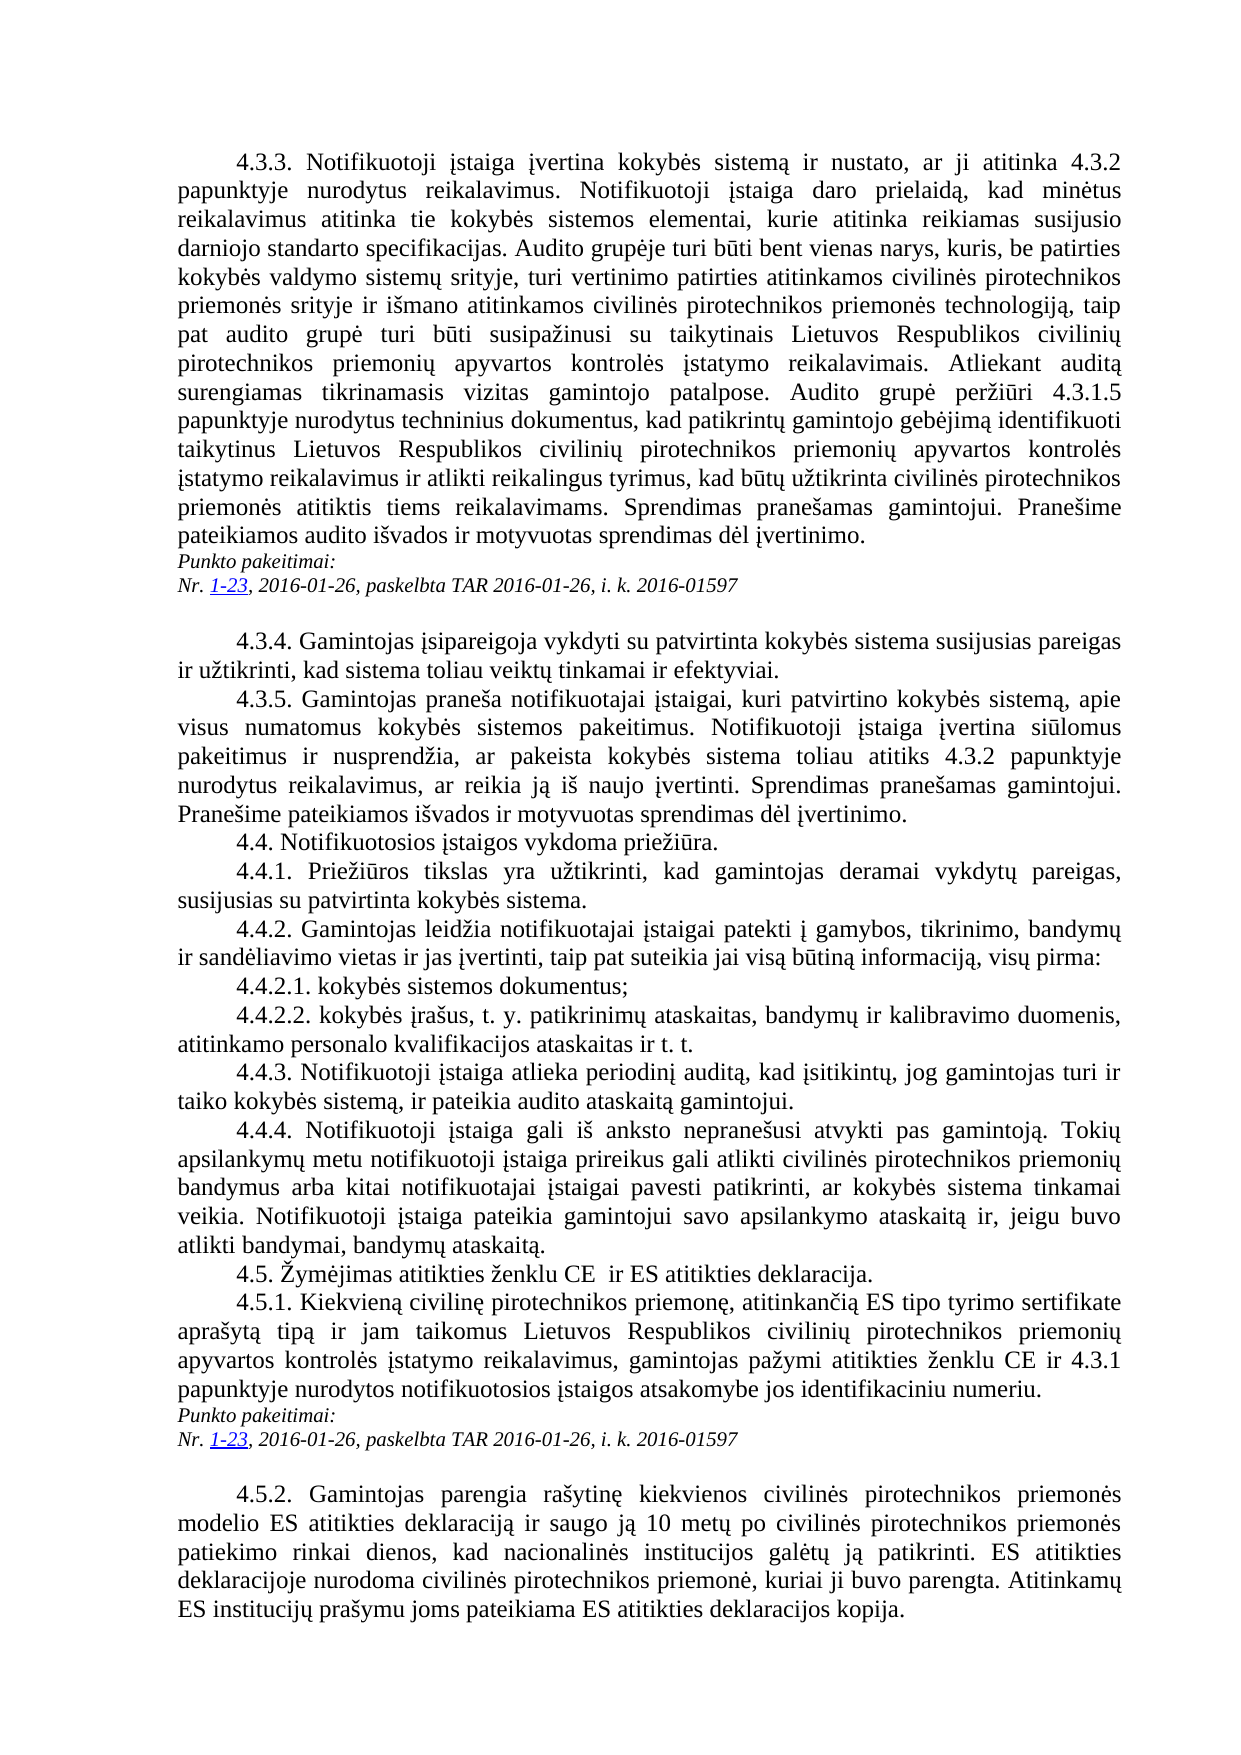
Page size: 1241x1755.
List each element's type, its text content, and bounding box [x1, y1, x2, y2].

text Nr. 1-23, 2016-01-26, paskelbta TAR 2016-01-26, i. k. 2016-01597 [177, 573, 1122, 597]
text Nr. 1-23, 2016-01-26, paskelbta TAR 2016-01-26, i. k. 2016-01597 [177, 1427, 1122, 1451]
text 4.4.4. Notifikuotoji įstaiga gali iš anksto nepranešusi atvykti pas gamintoją. Tokių apsilankymų metu notifikuotoji įstaiga prireikus gali atlikti civilinės pirotechnikos priemonių bandymus arba kitai notifikuotajai įstaigai pavesti patikrinti, ar kokybės sistema tinkamai veikia. Notifikuotoji įstaiga pateikia gamintojui savo apsilankymo ataskaitą ir, jeigu buvo atlikti bandymai, bandymų ataskaitą. [177, 1115, 1122, 1259]
text Punkto pakeitimai: [177, 1402, 1122, 1427]
text 4.4.1. Priežiūros tikslas yra užtikrinti, kad gamintojas deramai vykdytų pareigas, susijusias su patvirtinta kokybės sistema. [177, 856, 1122, 914]
text 4.5.1. Kiekvieną civilinę pirotechnikos priemonę, atitinkančią ES tipo tyrimo sertifikate aprašytą tipą ir jam taikomus Lietuvos Respublikos civilinių pirotechnikos priemonių apyvartos kontrolės įstatymo reikalavimus, gamintojas pažymi atitikties ženklu CE ir 4.3.1 papunktyje nurodytos notifikuotosios įstaigos atsakomybe jos identifikaciniu numeriu. [177, 1287, 1122, 1402]
text 4.5.2. Gamintojas parengia rašytinę kiekvienos civilinės pirotechnikos priemonės modelio ES atitikties deklaraciją ir saugo ją 10 metų po civilinės pirotechnikos priemonės patiekimo rinkai dienos, kad nacionalinės institucijos galėtų ją patikrinti. ES atitikties deklaracijoje nurodoma civilinės pirotechnikos priemonė, kuriai ji buvo parengta. Atitinkamų ES institucijų prašymu joms pateikiama ES atitikties deklaracijos kopija. [177, 1479, 1122, 1623]
text Punkto pakeitimai: [177, 549, 1122, 573]
text 4.4.3. Notifikuotoji įstaiga atlieka periodinį auditą, kad įsitikintų, jog gamintojas turi ir taiko kokybės sistemą, ir pateikia audito ataskaitą gamintojui. [177, 1057, 1122, 1115]
text 4.3.5. Gamintojas praneša notifikuotajai įstaigai, kuri patvirtino kokybės sistemą, apie visus numatomus kokybės sistemos pakeitimus. Notifikuotoji įstaiga įvertina siūlomus pakeitimus ir nusprendžia, ar pakeista kokybės sistema toliau atitiks 4.3.2 papunktyje nurodytus reikalavimus, ar reikia ją iš naujo įvertinti. Sprendimas pranešamas gamintojui. Pranešime pateikiamos išvados ir motyvuotas sprendimas dėl įvertinimo. [177, 684, 1122, 827]
text 4.4. Notifikuotosios įstaigos vykdoma priežiūra. [177, 827, 1122, 856]
text 4.4.2.1. kokybės sistemos dokumentus; [177, 971, 1122, 1000]
text 4.3.3. Notifikuotoji įstaiga įvertina kokybės sistemą ir nustato, ar ji atitinka 4.3.2 papunktyje nurodytus reikalavimus. Notifikuotoji įstaiga daro prielaidą, kad minėtus reikalavimus atitinka tie kokybės sistemos elementai, kurie atitinka reikiamas susijusio darniojo standarto specifikacijas. Audito grupėje turi būti bent vienas narys, kuris, be patirties kokybės valdymo sistemų srityje, turi vertinimo patirties atitinkamos civilinės pirotechnikos priemonės srityje ir išmano atitinkamos civilinės pirotechnikos priemonės technologiją, taip pat audito grupė turi būti susipažinusi su taikytinais Lietuvos Respublikos civilinių pirotechnikos priemonių apyvartos kontrolės įstatymo reikalavimais. Atliekant auditą surengiamas tikrinamasis vizitas gamintojo patalpose. Audito grupė peržiūri 4.3.1.5 papunktyje nurodytus techninius dokumentus, kad patikrintų gamintojo gebėjimą identifikuoti taikytinus Lietuvos Respublikos civilinių pirotechnikos priemonių apyvartos kontrolės įstatymo reikalavimus ir atlikti reikalingus tyrimus, kad būtų užtikrinta civilinės pirotechnikos priemonės atitiktis tiems reikalavimams. Sprendimas pranešamas gamintojui. Pranešime pateikiamos audito išvados ir motyvuotas sprendimas dėl įvertinimo. [177, 147, 1122, 549]
text 4.4.2. Gamintojas leidžia notifikuotajai įstaigai patekti į gamybos, tikrinimo, bandymų ir sandėliavimo vietas ir jas įvertinti, taip pat suteikia jai visą būtiną informaciją, visų pirma: [177, 914, 1122, 971]
text 4.4.2.2. kokybės įrašus, t. y. patikrinimų ataskaitas, bandymų ir kalibravimo duomenis, atitinkamo personalo kvalifikacijos ataskaitas ir t. t. [177, 1000, 1122, 1057]
text 4.3.4. Gamintojas įsipareigoja vykdyti su patvirtinta kokybės sistema susijusias pareigas ir užtikrinti, kad sistema toliau veiktų tinkamai ir efektyviai. [177, 626, 1122, 684]
text 4.5. Žymėjimas atitikties ženklu CE ir ES atitikties deklaracija. [177, 1259, 1122, 1287]
